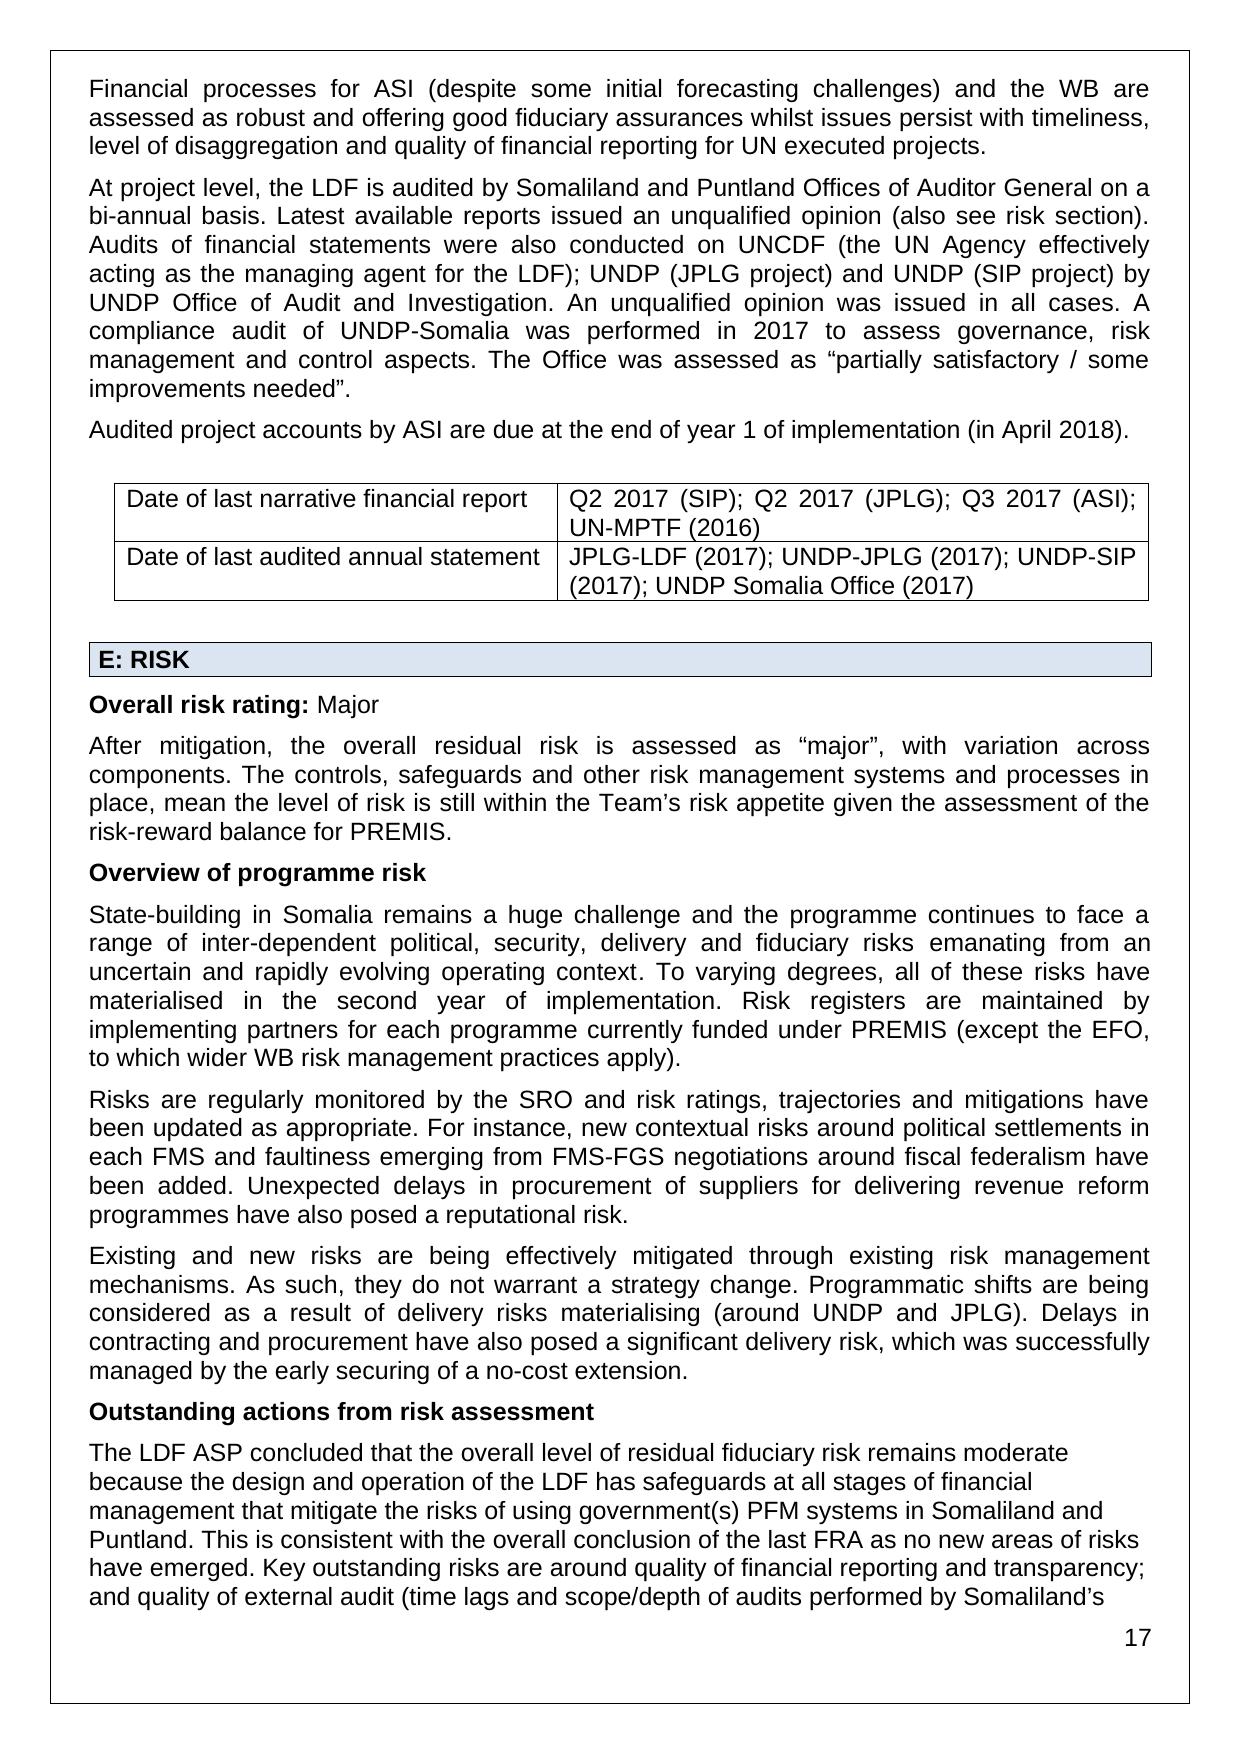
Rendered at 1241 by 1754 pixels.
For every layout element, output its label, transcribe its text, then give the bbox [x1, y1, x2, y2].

text Overall risk rating: Major [89, 689, 1152, 718]
text Audited project accounts by ASI are due at the end of year 1 of implementation (in April 2018). [89, 415, 1152, 444]
text After mitigation, the overall residual risk is assessed as “major”, with variation across components. The controls, safeguards and other risk management systems and processes in place, mean the level of risk is still within the Team’s risk appetite given the assessment of the risk-reward balance for PREMIS. [89, 731, 1152, 846]
text E: RISK [90, 643, 1151, 676]
table_cell Date of last audited annual statement [115, 542, 557, 600]
text Overview of programme risk [89, 858, 1152, 887]
text Financial processes for ASI (despite some initial forecasting challenges) and the WB are assessed as robust and offering good fiduciary assurances whilst issues persist with timeliness, level of disaggregation and quality of financial reporting for UN executed projects. [89, 74, 1152, 160]
text Outstanding actions from risk assessment [89, 1397, 1152, 1426]
text State-building in Somalia remains a huge challenge and the programme continues to face a range of inter-dependent political, security, delivery and fiduciary risks emanating from an uncertain and rapidly evolving operating context. To varying degrees, all of these risks have materialised in the second year of implementation. Risk registers are maintained by implementing partners for each programme currently funded under PREMIS (except the EFO, to which wider WB risk management practices apply). [89, 899, 1152, 1072]
text Risks are regularly monitored by the SRO and risk ratings, trajectories and mitigations have been updated as appropriate. For instance, new contextual risks around political settlements in each FMS and faultiness emerging from FMS-FGS negotiations around fiscal federalism have been added. Unexpected delays in procurement of suppliers for delivering revenue reform programmes have also posed a reputational risk. [89, 1084, 1152, 1228]
table_header Date of last narrative financial report [115, 484, 557, 541]
text At project level, the LDF is audited by Somaliland and Puntland Offices of Auditor General on a bi-annual basis. Latest available reports issued an unqualified opinion (also see risk section). Audits of financial statements were also conducted on UNCDF (the UN Agency effectively acting as the managing agent for the LDF); UNDP (JPLG project) and UNDP (SIP project) by UNDP Office of Audit and Investigation. An unqualified opinion was issued in all cases. A compliance audit of UNDP-Somalia was performed in 2017 to assess governance, risk management and control aspects. The Office was assessed as “partially satisfactory / some improvements needed”. [89, 173, 1152, 403]
table_cell JPLG-LDF (2017); UNDP-JPLG (2017); UNDP-SIP (2017); UNDP Somalia Office (2017) [558, 542, 1148, 600]
text Existing and new risks are being effectively mitigated through existing risk management mechanisms. As such, they do not warrant a strategy change. Programmatic shifts are being considered as a result of delivery risks materialising (around UNDP and JPLG). Delays in contracting and procurement have also posed a significant delivery risk, which was successfully managed by the early securing of a no-cost extension. [89, 1241, 1152, 1384]
text The LDF ASP concluded that the overall level of residual fiduciary risk remains moderate because the design and operation of the LDF has safeguards at all stages of financial management that mitigate the risks of using government(s) PFM systems in Somaliland and Puntland. This is consistent with the overall conclusion of the last FRA as no new areas of risks have emerged. Key outstanding risks are around quality of financial reporting and transparency; and quality of external audit (time lags and scope/depth of audits performed by Somaliland’s [89, 1438, 1152, 1611]
table_header Q2 2017 (SIP); Q2 2017 (JPLG); Q3 2017 (ASI); UN-MPTF (2016) [558, 484, 1148, 541]
